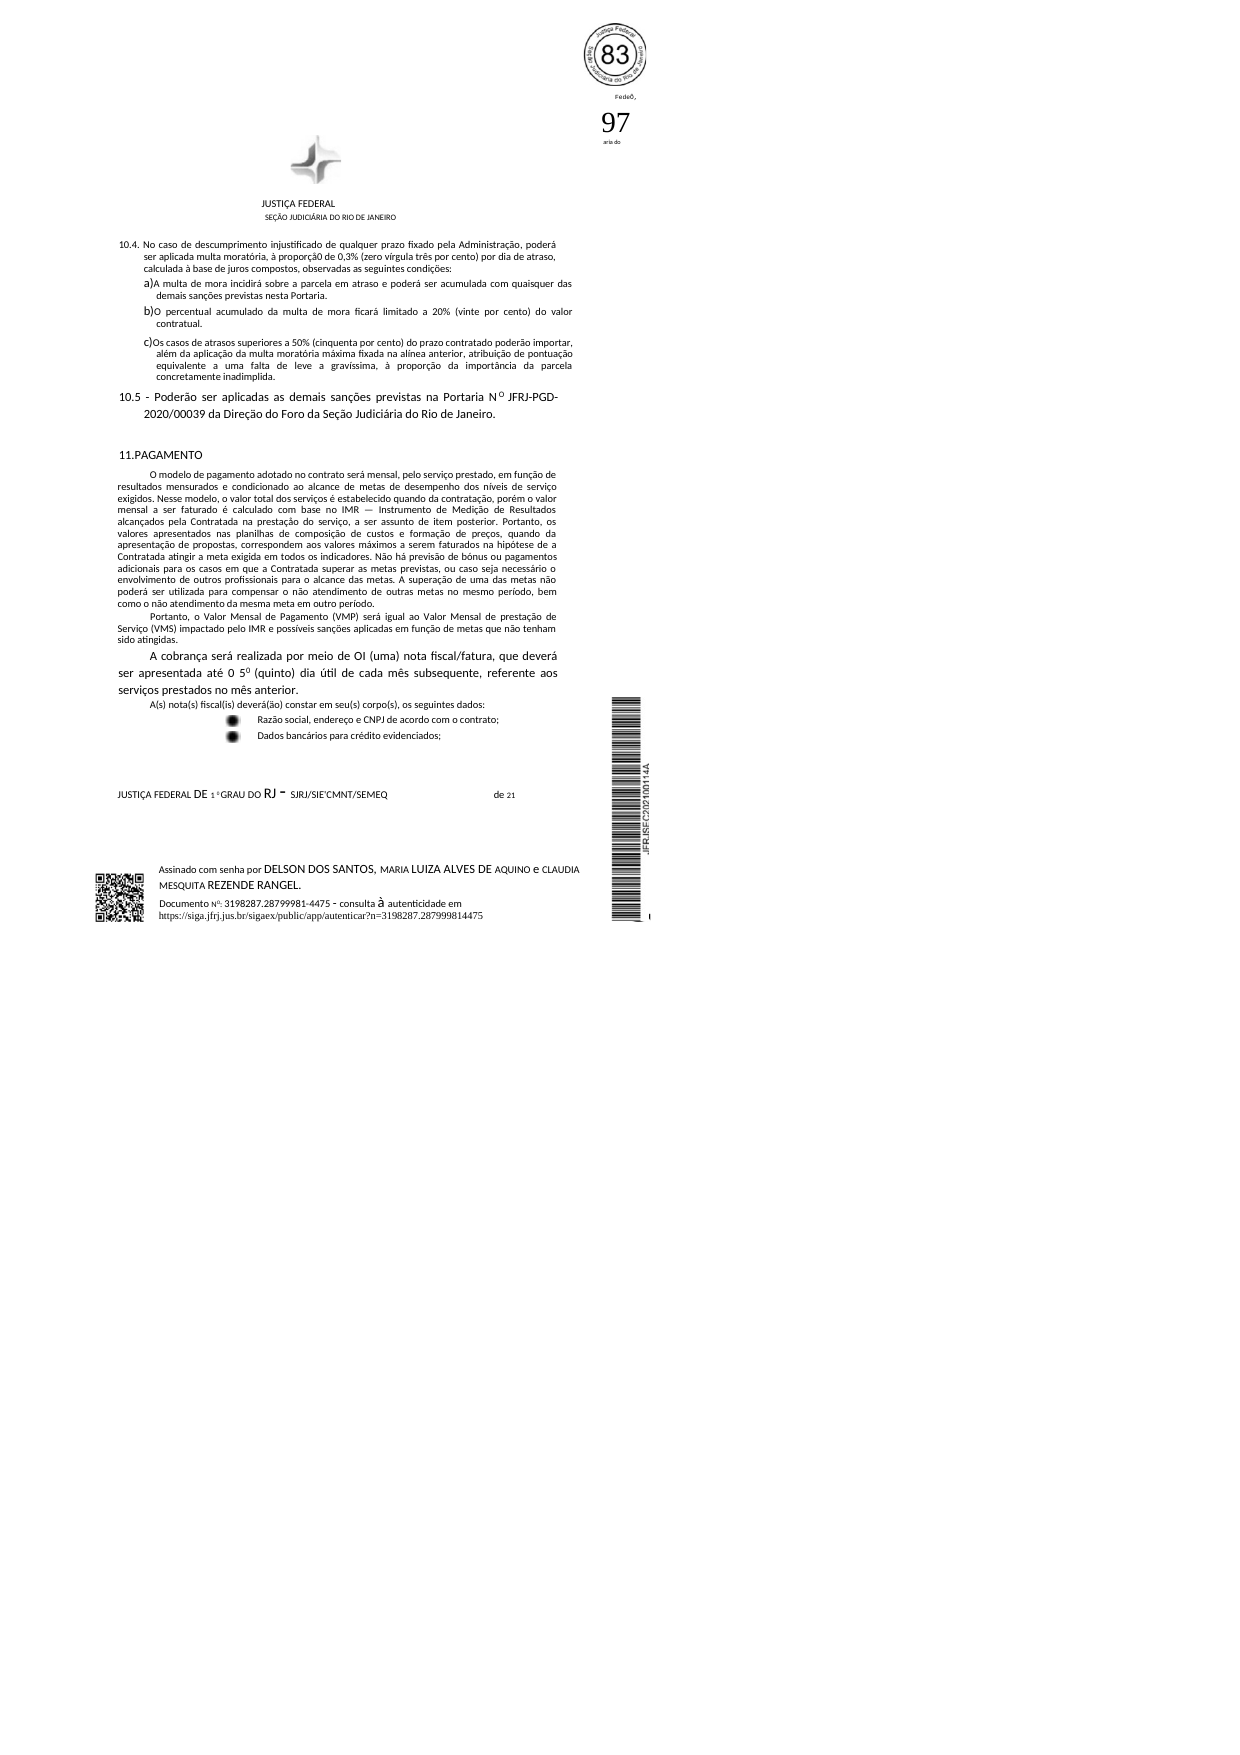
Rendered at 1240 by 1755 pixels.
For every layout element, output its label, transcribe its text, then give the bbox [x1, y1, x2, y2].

text Portanto, o Valor Mensal de Pagamento (VMP) será igual ao Valor Mensal de prestação de Serviço (VMS) impactado pelo IMR e possíveis sançöes aplicadas em função de metas que não tenham sido atingidas. [117, 612, 557, 646]
text O modelo de pagamento adotado no contrato será mensal, pelo serviço prestado, em função de resultados mensurados e condicionado ao alcance de metas de desempenho dos níveis de serviço exigidos. Nesse modelo, o valor total dos serviços é estabelecido quando da contratação, porém o valor mensal a ser faturado é calculado com base no IMR — Instrumento de Medição de Resultados alcançados pela Contratada na prestaçåo do serviço, a ser assunto de item posterior. Portanto, os valores apresentados nas planilhas de composição de custos e formação de preços, quando da apresentação de propostas, correspondem aos valores máximos a serem faturados na hipótese de a Contratada atingir a meta exigida em todos os indicadores. Não há previsão de bónus ou pagamentos adicionais para os casos em que a Contratada superar as metas previstas, ou caso seja necessário o envolvimento de outros profissionais para o alcance das metas. A superação de uma das metas não poderá ser utilizada para compensar o não atendimento de outras metas no mesmo período, bem como o não atendimento da mesma meta em outro período. [117, 470, 557, 609]
list A multa de mora incidirá sobre a parcela em atraso e poderá ser acumulada com quaisquer das demais sanções previstas nesta Portaria. [105, 277, 573, 302]
subtitle SEÇÃO JUDICIÁRIA DO RIO DE JANEIRO [117, 212, 543, 222]
list Dados bancários para crédito evidenciados; [85, 728, 611, 742]
text 10.4. No caso de descumprimento injustificado de qualquer prazo fixado pela Administração, poderá ser aplicada multa moratória, à proporçå0 de 0,3% (zero vírgula três por cento) por dia de atraso, calculada à base de juros compostos, observadas as seguintes condiçöes: [118, 240, 557, 274]
list O percentual acumulado da multa de mora ficará limitado a 20% (vinte por cento) do valor contratual. [105, 304, 573, 329]
text JUSTIÇA FEDERAL [261, 198, 651, 210]
list Razão social, endereço e CNPJ de acordo com o contrato; [85, 712, 611, 726]
text A(s) nota(s) fiscal(is) deverá(äo) constar em seu(s) corpo(s), os seguintes dados: [149, 699, 611, 710]
list PAGAMENTO [101, 447, 558, 462]
text 10.5 - Poderão ser aplicadas as demais sanções previstas na Portaria NO JFRJ-PGD-2020/00039 da Direçäo do Foro da Seção Judiciária do Rio de Janeiro. [118, 389, 558, 421]
list Os casos de atrasos superiores a 50% (cinquenta por cento) do prazo contratado poderão importar, além da aplicação da multa moratória máxima fixada na alínea anterior, atribuição de pontuação equivalente a uma falta de leve a gravíssima, à proporção da importância da parcela concretamente inadimplida. [105, 335, 573, 383]
text A cobrança será realizada por meio de OI (uma) nota fiscal/fatura, que deverá ser apresentada até 0 50 (quinto) dia útil de cada mês subsequente, referente aos serviços prestados no mês anterior. [118, 648, 558, 697]
